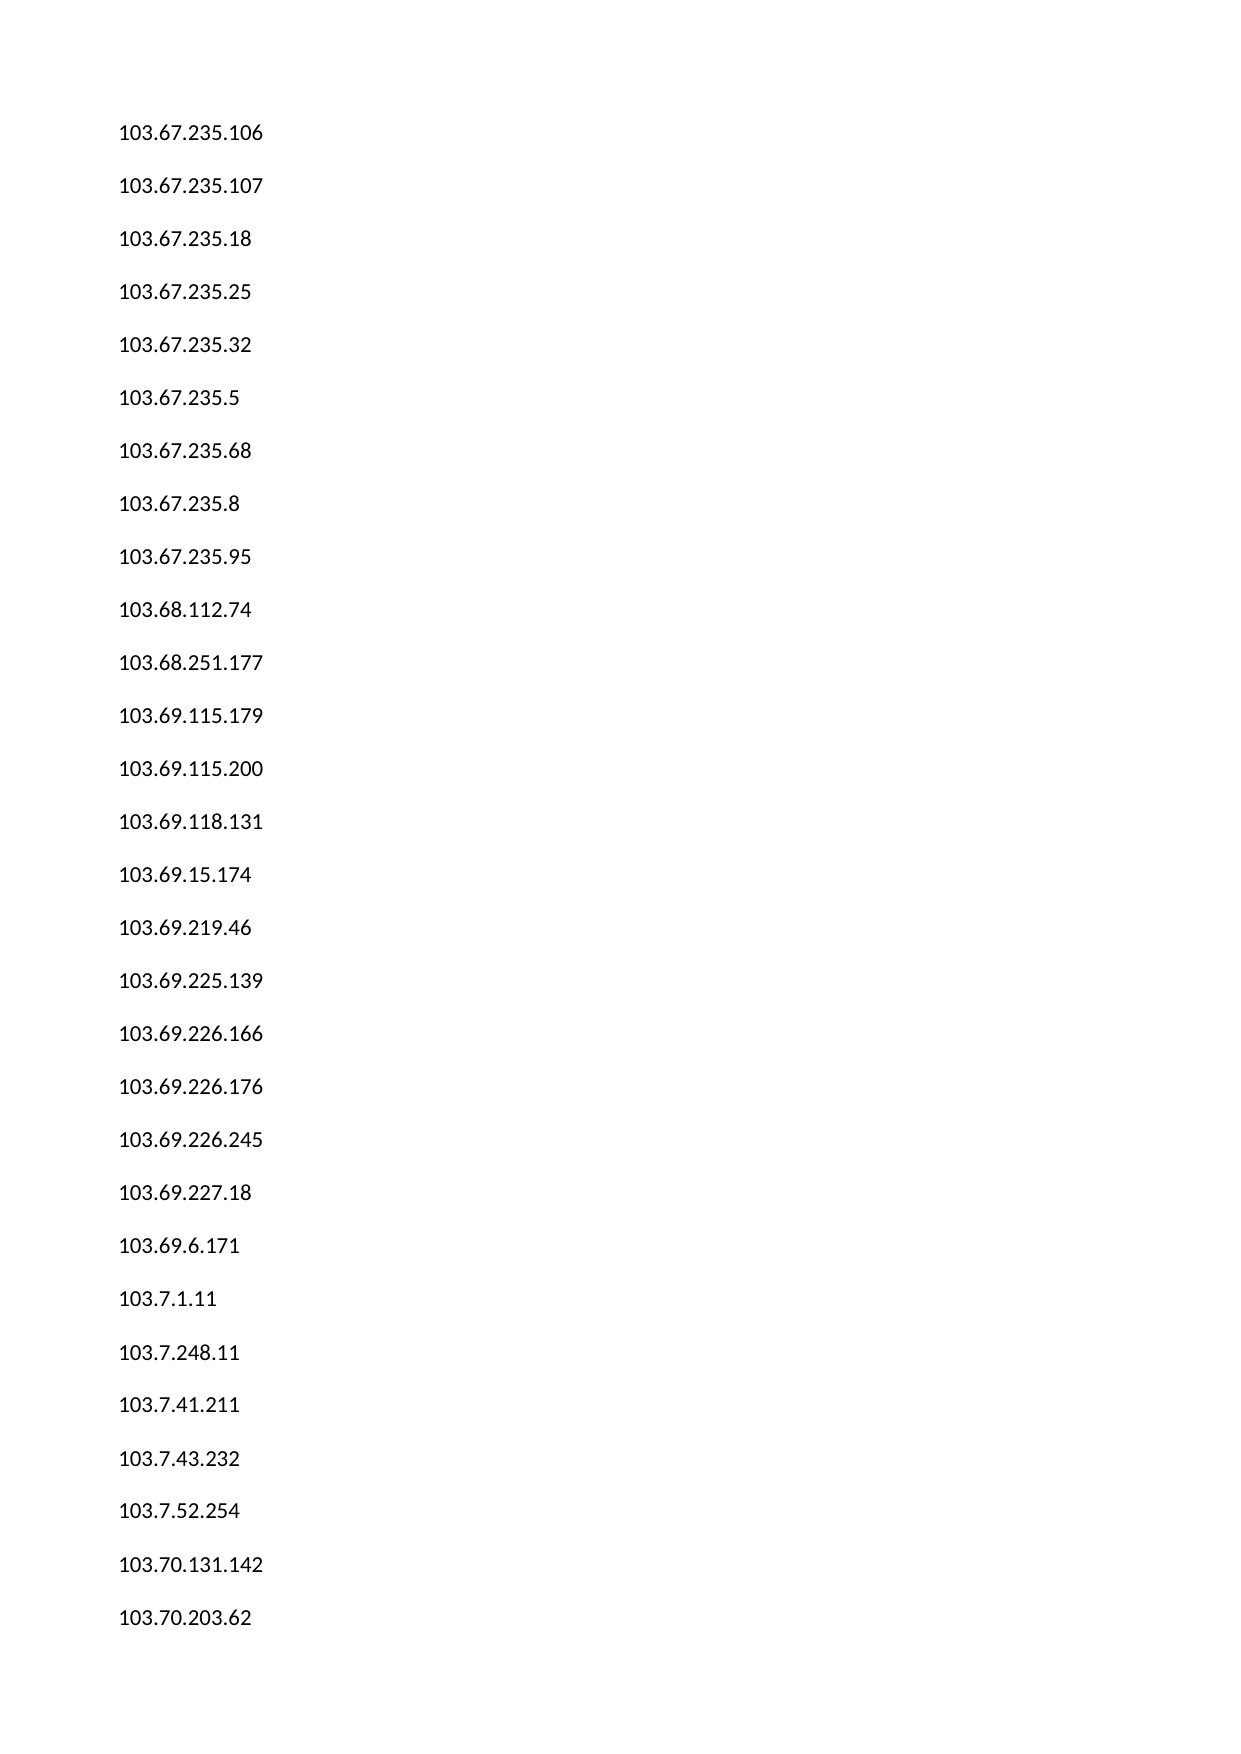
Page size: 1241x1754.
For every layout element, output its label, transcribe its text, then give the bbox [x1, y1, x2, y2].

text 103.69.219.46 [118, 913, 1122, 941]
text 103.7.52.254 [118, 1497, 1122, 1525]
text 103.7.43.232 [118, 1444, 1122, 1472]
text 103.67.235.106 [118, 118, 1122, 146]
text 103.69.225.139 [118, 966, 1122, 994]
text 103.67.235.107 [118, 171, 1122, 199]
text 103.67.235.5 [118, 383, 1122, 411]
text 103.69.226.166 [118, 1019, 1122, 1047]
text 103.69.226.176 [118, 1072, 1122, 1101]
text 103.67.235.8 [118, 489, 1122, 517]
text 103.69.15.174 [118, 860, 1122, 888]
text 103.70.203.62 [118, 1603, 1122, 1631]
text 103.67.235.25 [118, 277, 1122, 305]
text 103.67.235.68 [118, 436, 1122, 464]
text 103.7.248.11 [118, 1338, 1122, 1366]
text 103.69.227.18 [118, 1178, 1122, 1207]
text 103.69.115.200 [118, 754, 1122, 782]
text 103.70.131.142 [118, 1550, 1122, 1578]
text 103.67.235.32 [118, 330, 1122, 358]
text 103.69.6.171 [118, 1232, 1122, 1259]
text 103.7.41.211 [118, 1391, 1122, 1419]
text 103.69.118.131 [118, 807, 1122, 835]
text 103.68.112.74 [118, 595, 1122, 623]
text 103.7.1.11 [118, 1284, 1122, 1313]
text 103.68.251.177 [118, 648, 1122, 676]
text 103.69.115.179 [118, 701, 1122, 729]
text 103.67.235.95 [118, 542, 1122, 570]
text 103.69.226.245 [118, 1126, 1122, 1153]
text 103.67.235.18 [118, 224, 1122, 252]
